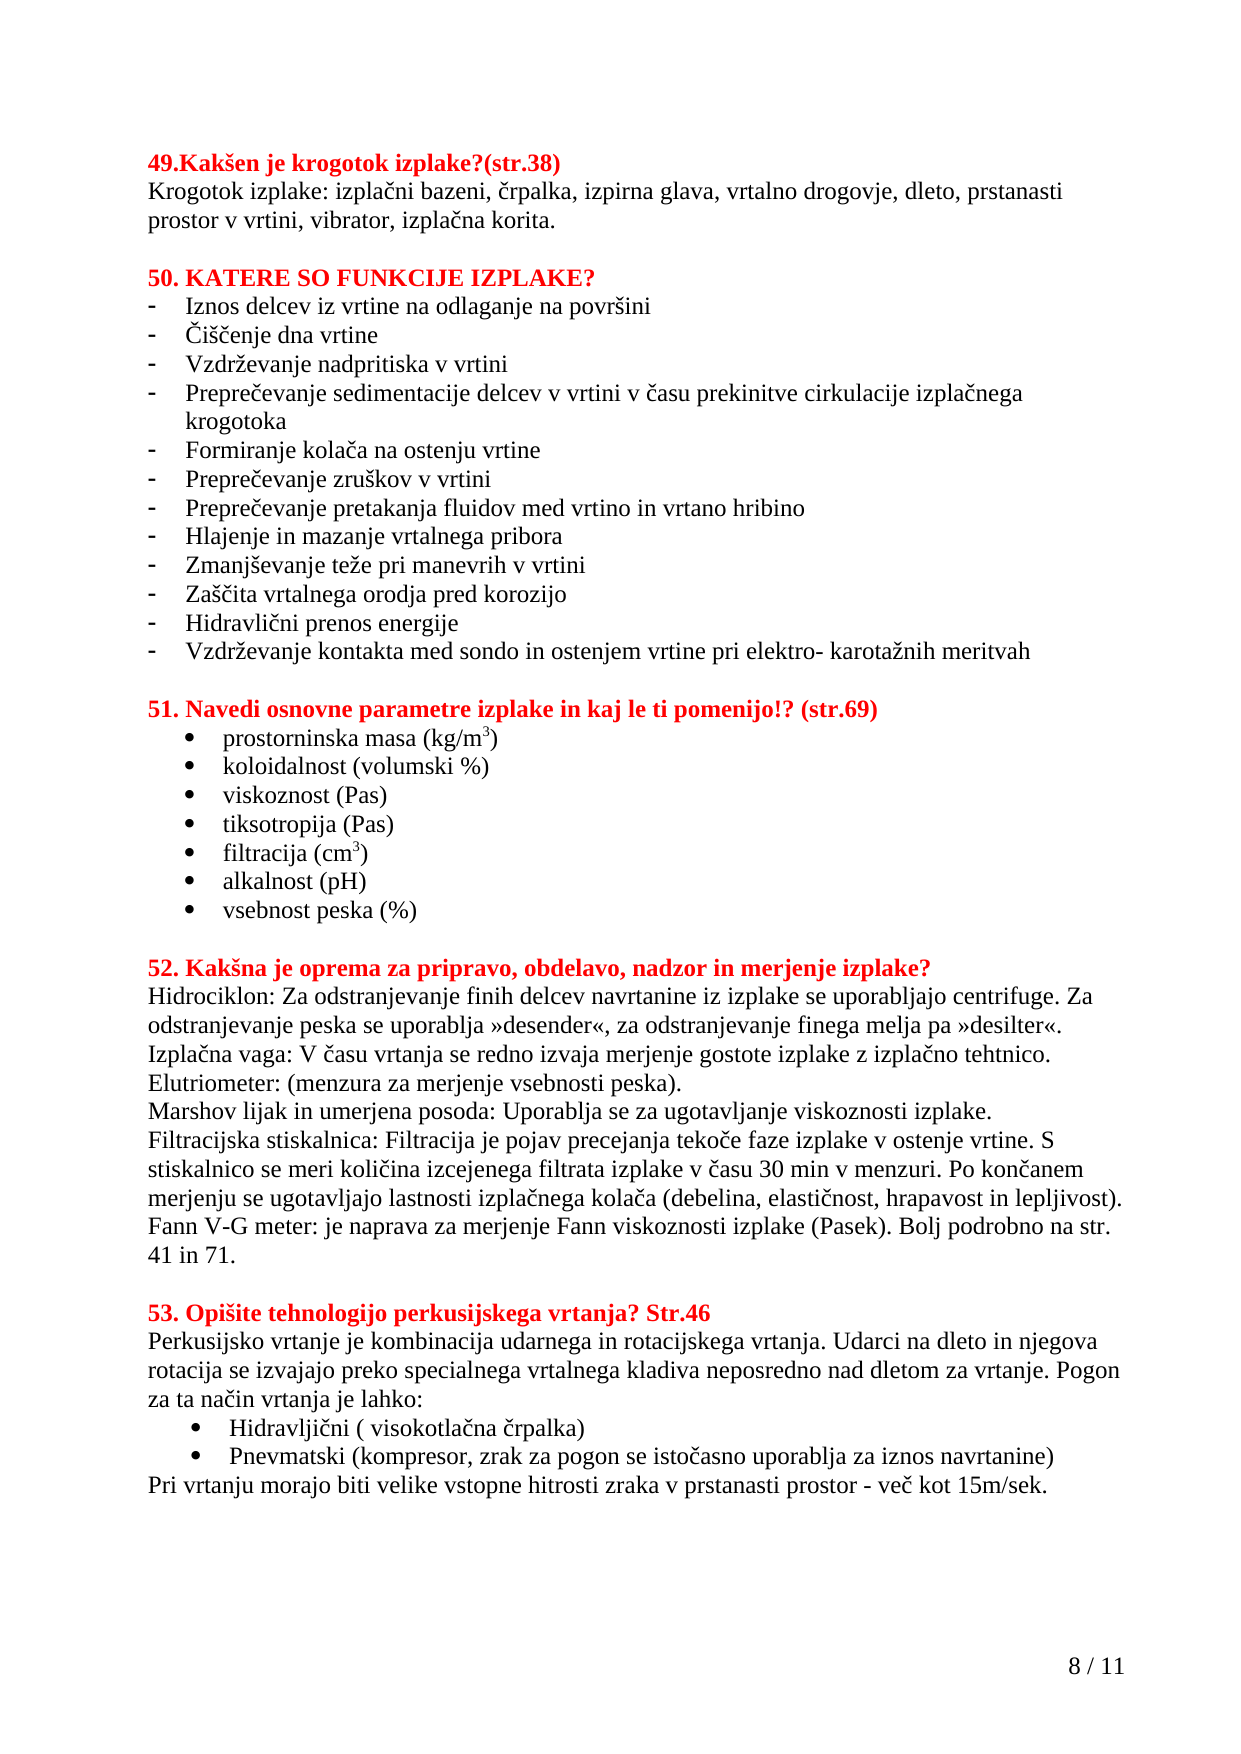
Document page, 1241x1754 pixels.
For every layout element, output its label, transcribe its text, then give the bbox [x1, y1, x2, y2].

list Hlajenje in mazanje vrtalnega pribora [148, 521, 1125, 550]
text Marshov lijak in umerjena posoda: Uporablja se za ugotavljanje viskoznosti izplake. [148, 1096, 1125, 1125]
list Vzdrževanje nadpritiska v vrtini [148, 349, 1125, 378]
text Krogotok izplake: izplačni bazeni, črpalka, izpirna glava, vrtalno drogovje, dleto, prstanasti prostor v vrtini, vibrator, izplačna korita. [148, 176, 1125, 234]
subtitle 53. Opišite tehnologijo perkusijskega vrtanja? Str.46 [148, 1298, 1125, 1326]
subtitle 49.Kakšen je krogotok izplake?(str.38) [148, 148, 1125, 176]
list Iznos delcev iz vrtine na odlaganje na površini [148, 291, 1125, 320]
subtitle 51. Navedi osnovne parametre izplake in kaj le ti pomenijo!? (str.69) [148, 694, 1125, 723]
text Pri vrtanju morajo biti velike vstopne hitrosti zraka v prstanasti prostor - več kot 15m/sek. [148, 1470, 1125, 1499]
list Formiranje kolača na ostenju vrtine [148, 435, 1125, 464]
list Zaščita vrtalnega orodja pred korozijo [148, 579, 1125, 608]
list Vzdrževanje kontakta med sondo in ostenjem vrtine pri elektro- karotažnih meritvah [148, 636, 1125, 665]
list Čiščenje dna vrtine [148, 320, 1125, 349]
text Perkusijsko vrtanje je kombinacija udarnega in rotacijskega vrtanja. Udarci na dleto in njegova rotacija se izvajajo preko specialnega vrtalnega kladiva neposredno nad dletom za vrtanje. Pogon za ta način vrtanja je lahko: [148, 1326, 1125, 1413]
list alkalnost (pH) [185, 866, 1125, 895]
list Hidravlični prenos energije [148, 608, 1125, 636]
subtitle 52. Kakšna je oprema za pripravo, obdelavo, nadzor in merjenje izplake? [148, 953, 1125, 981]
list Zmanjševanje teže pri manevrih v vrtini [148, 550, 1125, 579]
list vsebnost peska (%) [185, 895, 1125, 924]
subtitle 50. KATERE SO FUNKCIJE IZPLAKE? [148, 263, 1125, 291]
list prostorninska masa (kg/m3) [185, 723, 1125, 751]
list Pnevmatski (kompresor, zrak za pogon se istočasno uporablja za iznos navrtanine) [191, 1441, 1125, 1470]
list viskoznost (Pas) [185, 780, 1125, 809]
text Hidrociklon: Za odstranjevanje finih delcev navrtanine iz izplake se uporabljajo centrifuge. Za odstranjevanje peska se uporablja »desender«, za odstranjevanje finega melja pa »desilter«. [148, 981, 1125, 1039]
list Hidravljični ( visokotlačna črpalka) [191, 1413, 1125, 1441]
list Preprečevanje sedimentacije delcev v vrtini v času prekinitve cirkulacije izplačnega krogotoka [148, 378, 1125, 435]
list tiksotropija (Pas) [185, 809, 1125, 838]
text Fann V-G meter: je naprava za merjenje Fann viskoznosti izplake (Pasek). Bolj podrobno na str. 41 in 71. [148, 1211, 1125, 1269]
text Filtracijska stiskalnica: Filtracija je pojav precejanja tekoče faze izplake v ostenje vrtine. S stiskalnico se meri količina izcejenega filtrata izplake v času 30 min v menzuri. Po končanem merjenju se ugotavljajo lastnosti izplačnega kolača (debelina, elastičnost, hrapavost in lepljivost). [148, 1125, 1125, 1211]
list filtracija (cm3) [185, 838, 1125, 866]
list Preprečevanje zruškov v vrtini [148, 464, 1125, 493]
list Preprečevanje pretakanja fluidov med vrtino in vrtano hribino [148, 493, 1125, 521]
text Izplačna vaga: V času vrtanja se redno izvaja merjenje gostote izplake z izplačno tehtnico. [148, 1039, 1125, 1068]
text Elutriometer: (menzura za merjenje vsebnosti peska). [148, 1068, 1125, 1096]
list koloidalnost (volumski %) [185, 751, 1125, 780]
